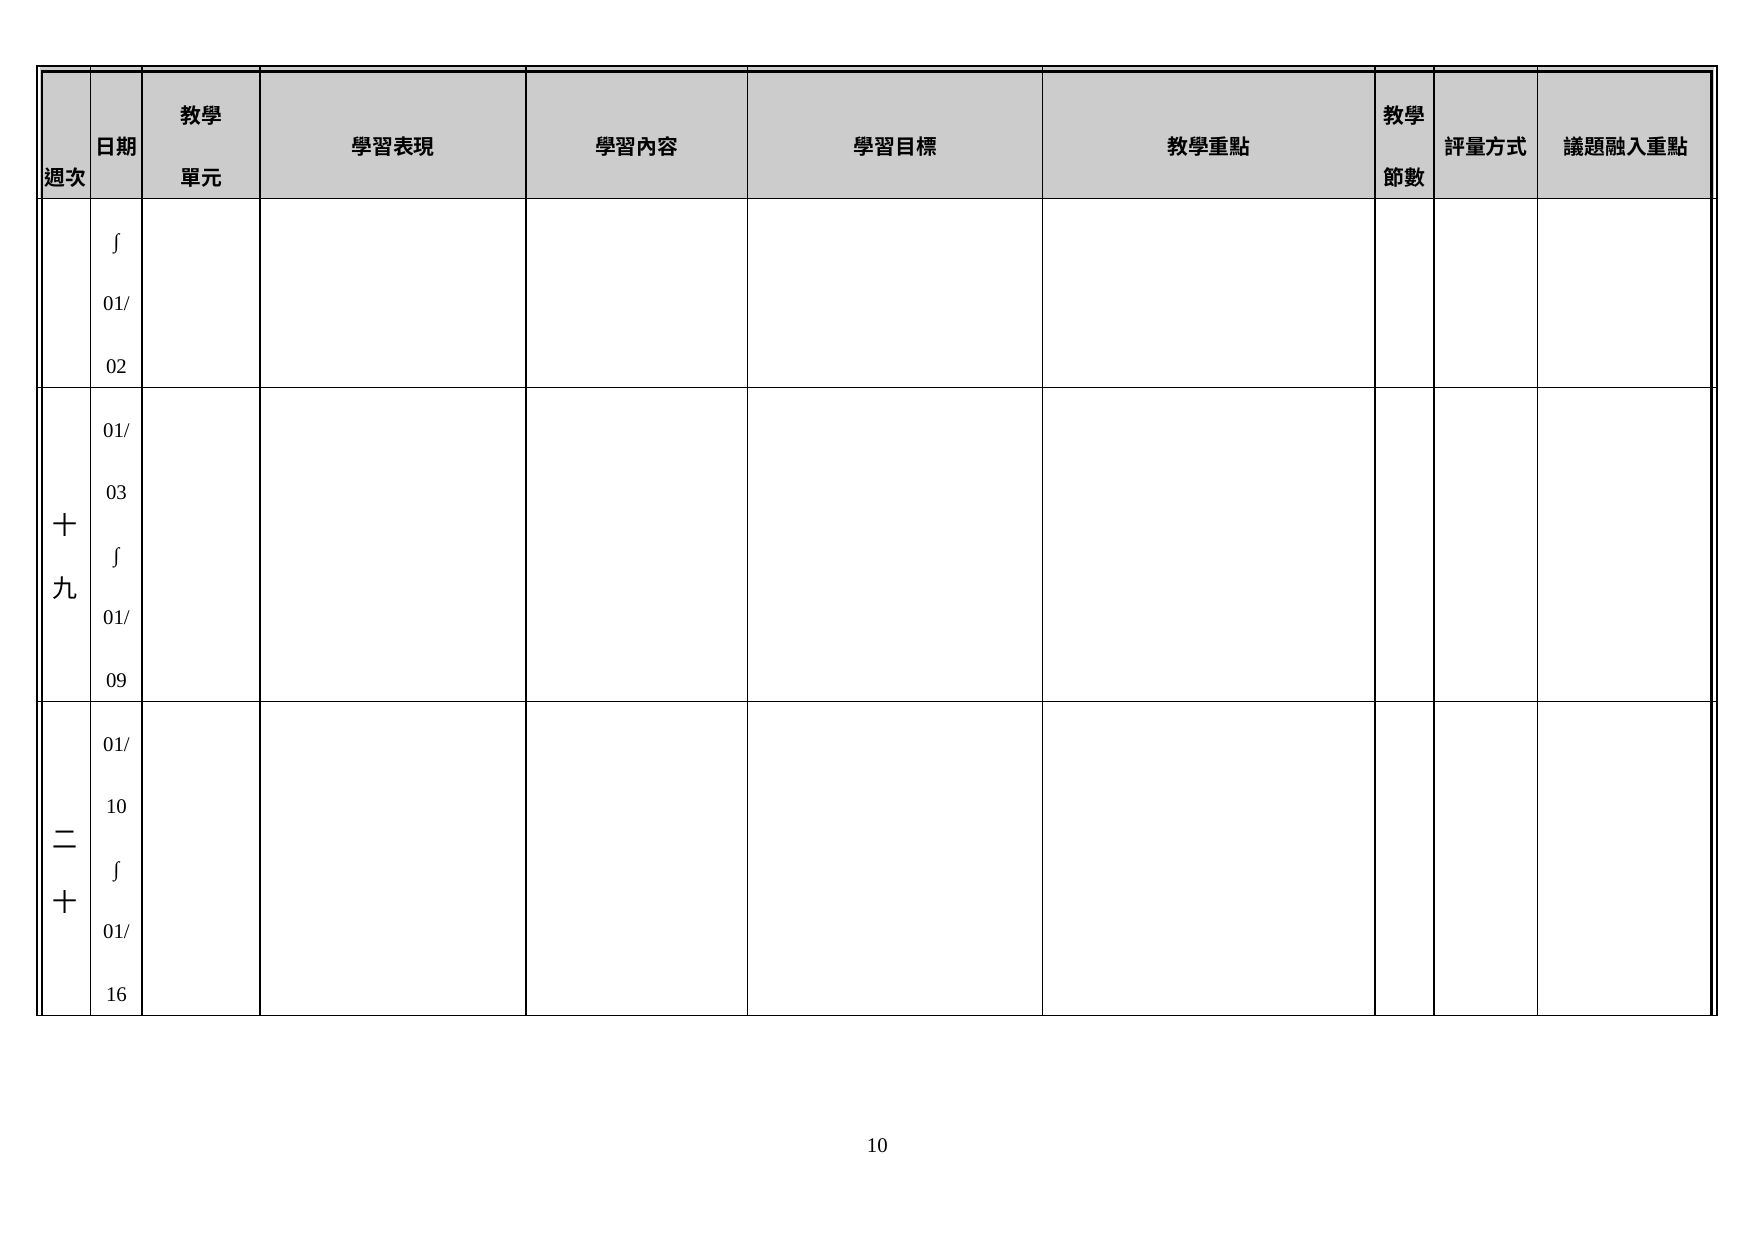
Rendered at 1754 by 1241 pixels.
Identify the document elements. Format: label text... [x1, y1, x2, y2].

table_cell [1043, 388, 1374, 701]
table_header 學習內容 [527, 73, 747, 198]
table_cell [1435, 702, 1537, 1015]
table_header 學習目標 [748, 73, 1042, 198]
table_cell [1376, 388, 1433, 701]
table_cell [527, 388, 747, 701]
table_cell [143, 199, 259, 387]
table_cell [143, 388, 259, 701]
table_cell ∫ 01/ 02 [91, 199, 141, 387]
table_header 教學節數 [1376, 73, 1433, 198]
table_cell [1376, 199, 1433, 387]
table_cell 二十 [43, 702, 90, 1015]
table_header 教學 單元 [143, 73, 259, 198]
table_cell [1435, 199, 1537, 387]
table_header 日期 [91, 73, 141, 198]
table_cell [1043, 199, 1374, 387]
table_cell [1043, 702, 1374, 1015]
table_header 教學重點 [1043, 73, 1374, 198]
table_header 評量方式 [1435, 73, 1537, 198]
table_cell [748, 702, 1042, 1015]
table_cell 01/ 10 ∫ 01/ 16 [91, 702, 141, 1015]
table_cell [1538, 199, 1710, 387]
table_cell [261, 702, 525, 1015]
table_cell [143, 702, 259, 1015]
table_cell [43, 199, 90, 387]
table_cell [1376, 702, 1433, 1015]
table_cell [1538, 388, 1710, 701]
table_cell [527, 702, 747, 1015]
table_cell [748, 199, 1042, 387]
table_header 議題融入重點 [1538, 67, 1714, 198]
table_cell [527, 199, 747, 387]
table_header 學習表現 [261, 73, 525, 198]
table_cell [261, 199, 525, 387]
table_cell 十九 [43, 388, 90, 701]
table_cell [261, 388, 525, 701]
table_header 週次 [43, 73, 90, 198]
table_cell 01/ 03 ∫ 01/ 09 [91, 388, 141, 701]
table_cell [1538, 702, 1710, 1015]
table_cell [1435, 388, 1537, 701]
table_cell [748, 388, 1042, 701]
